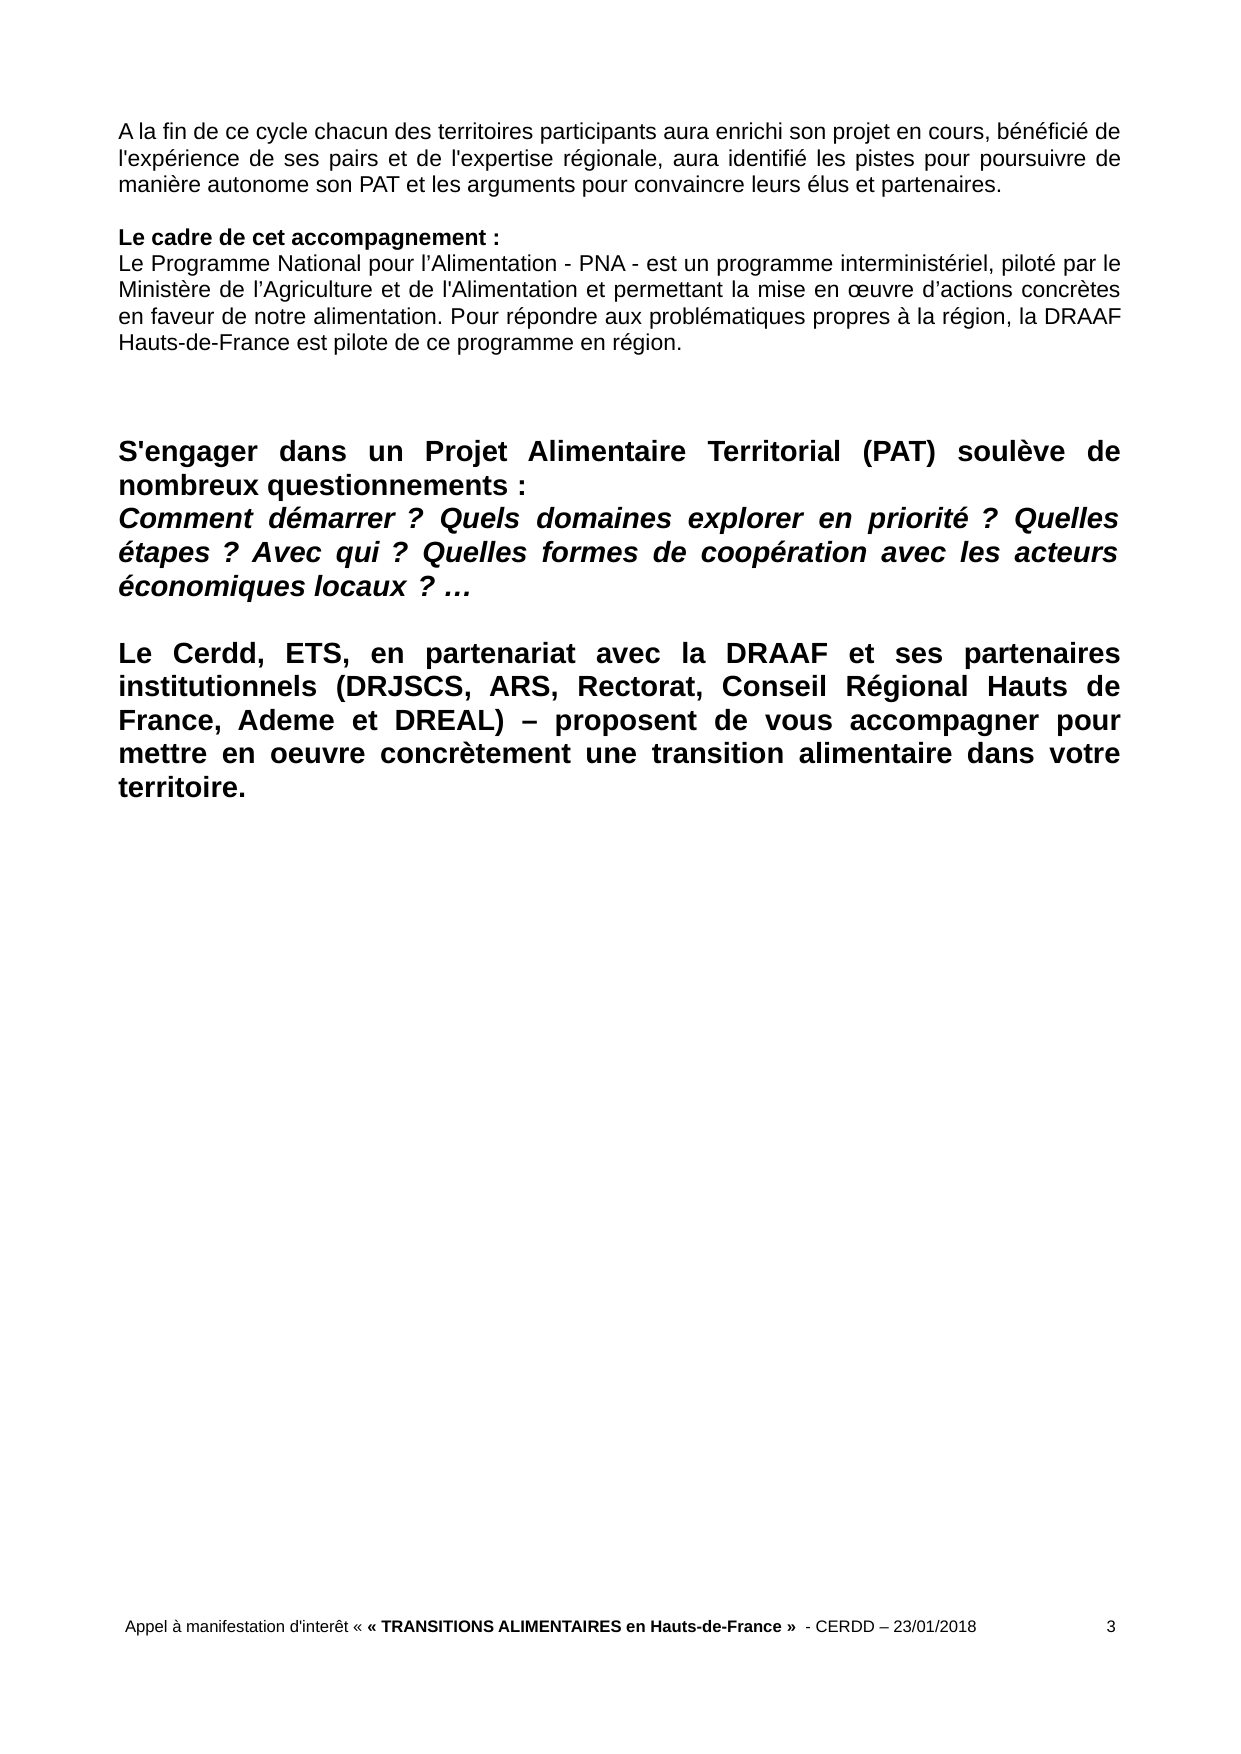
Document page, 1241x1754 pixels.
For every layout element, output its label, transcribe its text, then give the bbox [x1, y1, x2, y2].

text Le Cerdd, ETS, en partenariat avec la DRAAF et ses partenaires institutionnels (DRJSCS, ARS, Rectorat, Conseil Régional Hauts de France, Ademe et DREAL) – proposent de vous accompagner pour mettre en oeuvre concrètement une transition alimentaire dans votre territoire. [118, 636, 1122, 803]
text Le Programme National pour l’Alimentation - PNA - est un programme interministériel, piloté par le Ministère de l’Agriculture et de l'Alimentation et permettant la mise en œuvre d’actions concrètes en faveur de notre alimentation. Pour répondre aux problématiques propres à la région, la DRAAF Hauts-de-France est pilote de ce programme en région. [118, 250, 1122, 355]
text Comment démarrer ? Quels domaines explorer en priorité ? Quelles étapes ? Avec qui ? Quelles formes de coopération avec les acteurs économiques locaux ? … [118, 501, 1122, 602]
text A la fin de ce cycle chacun des territoires participants aura enrichi son projet en cours, bénéficié de l'expérience de ses pairs et de l'expertise régionale, aura identifié les pistes pour poursuivre de manière autonome son PAT et les arguments pour convaincre leurs élus et partenaires. [118, 118, 1122, 197]
text Le cadre de cet accompagnement : [118, 223, 1122, 250]
text S'engager dans un Projet Alimentaire Territorial (PAT) soulève de nombreux questionnements : [118, 434, 1122, 501]
